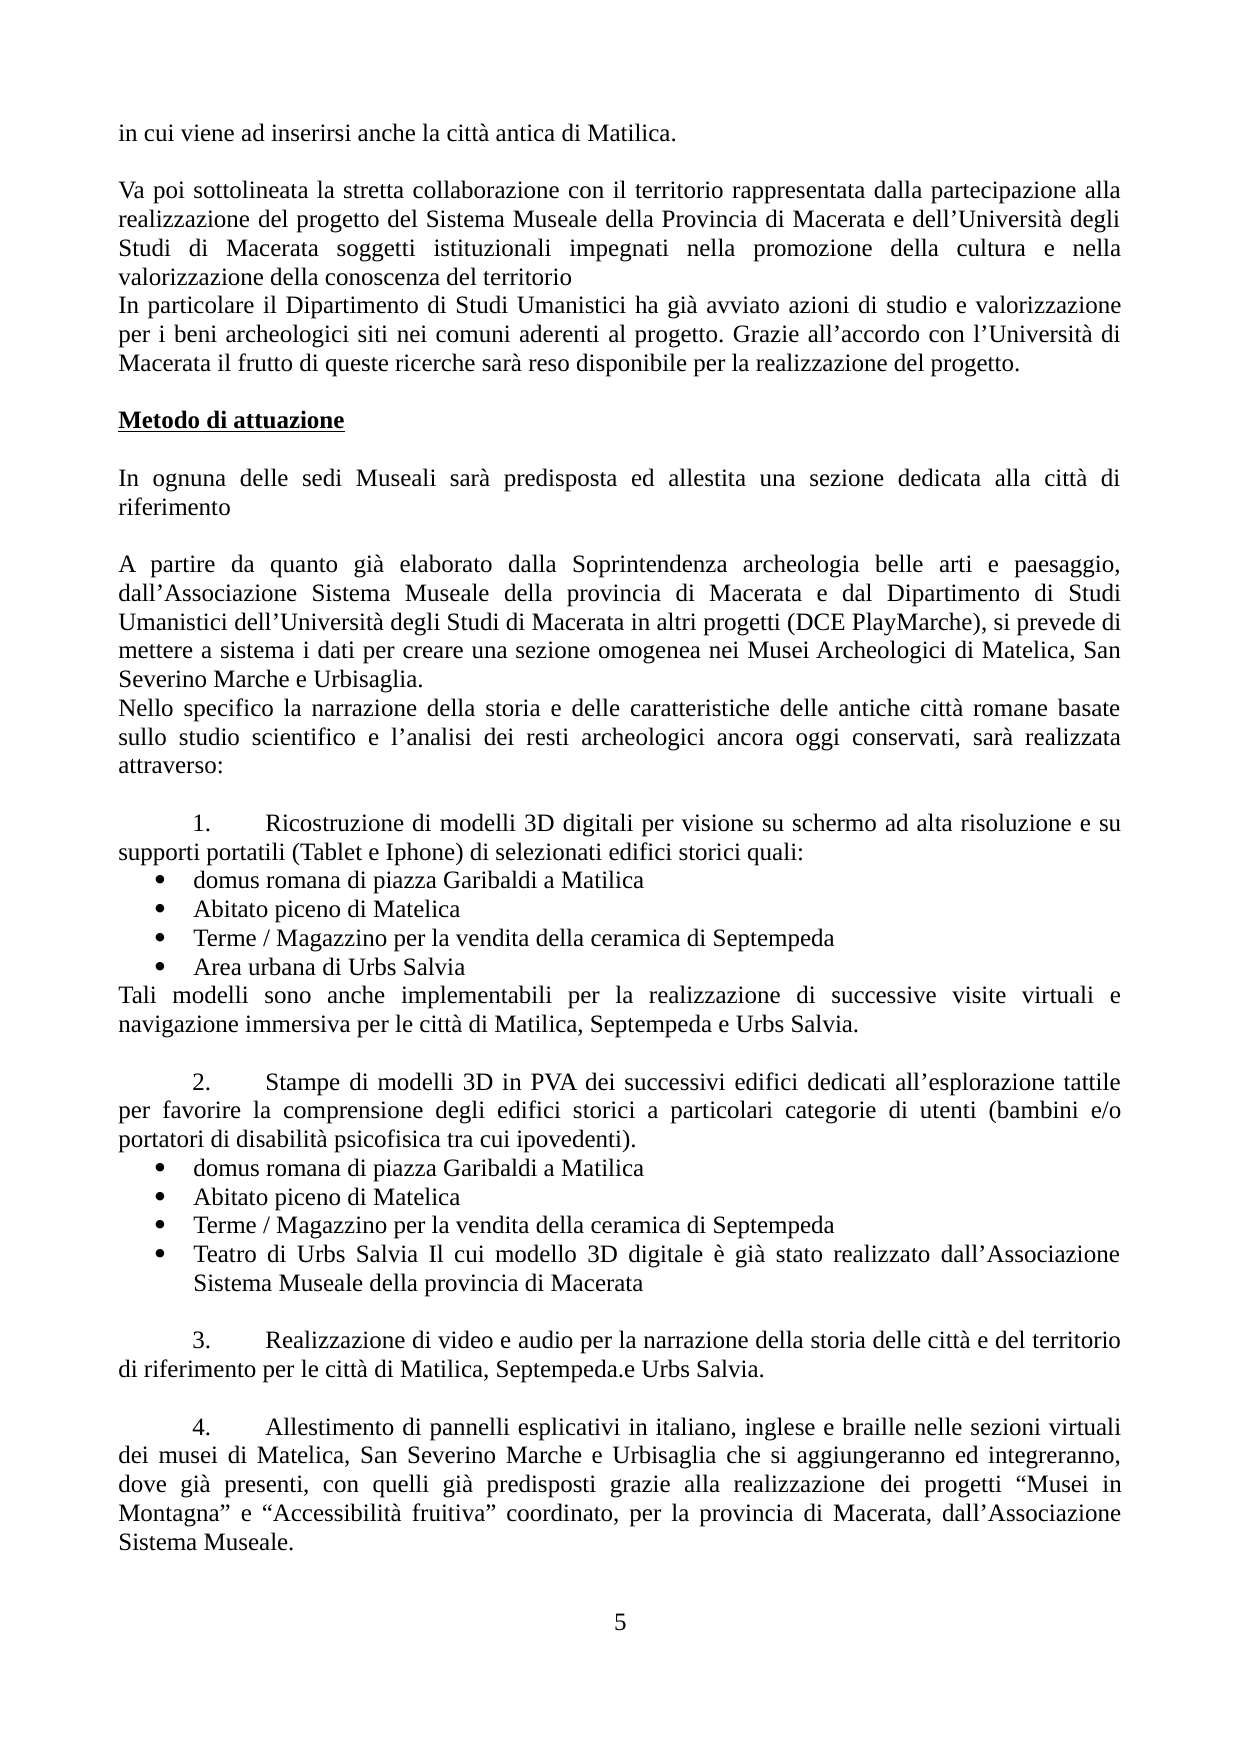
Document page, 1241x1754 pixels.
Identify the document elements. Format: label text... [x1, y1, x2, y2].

list Stampe di modelli 3D in PVA dei successivi edifici dedicati all’esplorazione tattile per favorire la comprensione degli edifici storici a particolari categorie di utenti (bambini e/o portatori di disabilità psicofisica tra cui ipovedenti). [118, 1067, 1122, 1153]
list Realizzazione di video e audio per la narrazione della storia delle città e del territorio di riferimento per le città di Matilica, Septempeda.e Urbs Salvia. [118, 1326, 1122, 1383]
list Teatro di Urbs Salvia Il cui modello 3D digitale è già stato realizzato dall’Associazione Sistema Museale della provincia di Macerata [156, 1239, 1122, 1297]
text A partire da quanto già elaborato dalla Soprintendenza archeologia belle arti e paesaggio, dall’Associazione Sistema Museale della provincia di Macerata e dal Dipartimento di Studi Umanistici dell’Università degli Studi di Macerata in altri progetti (DCE PlayMarche), si prevede di mettere a sistema i dati per creare una sezione omogenea nei Musei Archeologici di Matelica, San Severino Marche e Urbisaglia. [118, 549, 1122, 693]
text Nello specifico la narrazione della storia e delle caratteristiche delle antiche città romane basate sullo studio scientifico e l’analisi dei resti archeologici ancora oggi conservati, sarà realizzata attraverso: [118, 693, 1122, 779]
list Abitato piceno di Matelica [156, 1182, 1122, 1211]
text in cui viene ad inserirsi anche la città antica di Matilica. [118, 118, 1122, 147]
list domus romana di piazza Garibaldi a Matilica [156, 1153, 1122, 1182]
text In particolare il Dipartimento di Studi Umanistici ha già avviato azioni di studio e valorizzazione per i beni archeologici siti nei comuni aderenti al progetto. Grazie all’accordo con l’Università di Macerata il frutto di queste ricerche sarà reso disponibile per la realizzazione del progetto. [118, 291, 1122, 377]
list Allestimento di pannelli esplicativi in italiano, inglese e braille nelle sezioni virtuali dei musei di Matelica, San Severino Marche e Urbisaglia che si aggiungeranno ed integreranno, dove già presenti, con quelli già predisposti grazie alla realizzazione dei progetti “Musei in Montagna” e “Accessibilità fruitiva” coordinato, per la provincia di Macerata, dall’Associazione Sistema Museale. [118, 1412, 1122, 1556]
text Va poi sottolineata la stretta collaborazione con il territorio rappresentata dalla partecipazione alla realizzazione del progetto del Sistema Museale della Provincia di Macerata e dell’Università degli Studi di Macerata soggetti istituzionali impegnati nella promozione della cultura e nella valorizzazione della conoscenza del territorio [118, 176, 1122, 291]
text Tali modelli sono anche implementabili per la realizzazione di successive visite virtuali e navigazione immersiva per le città di Matilica, Septempeda e Urbs Salvia. [118, 981, 1122, 1038]
list domus romana di piazza Garibaldi a Matilica [156, 866, 1122, 894]
list Terme / Magazzino per la vendita della ceramica di Septempeda [156, 1211, 1122, 1239]
list Abitato piceno di Matelica [156, 894, 1122, 923]
text In ognuna delle sedi Museali sarà predisposta ed allestita una sezione dedicata alla città di riferimento [118, 463, 1122, 521]
text Metodo di attuazione [118, 406, 1122, 434]
list Ricostruzione di modelli 3D digitali per visione su schermo ad alta risoluzione e su supporti portatili (Tablet e Iphone) di selezionati edifici storici quali: [118, 808, 1122, 866]
list Terme / Magazzino per la vendita della ceramica di Septempeda [156, 923, 1122, 952]
list Area urbana di Urbs Salvia [156, 952, 1122, 981]
